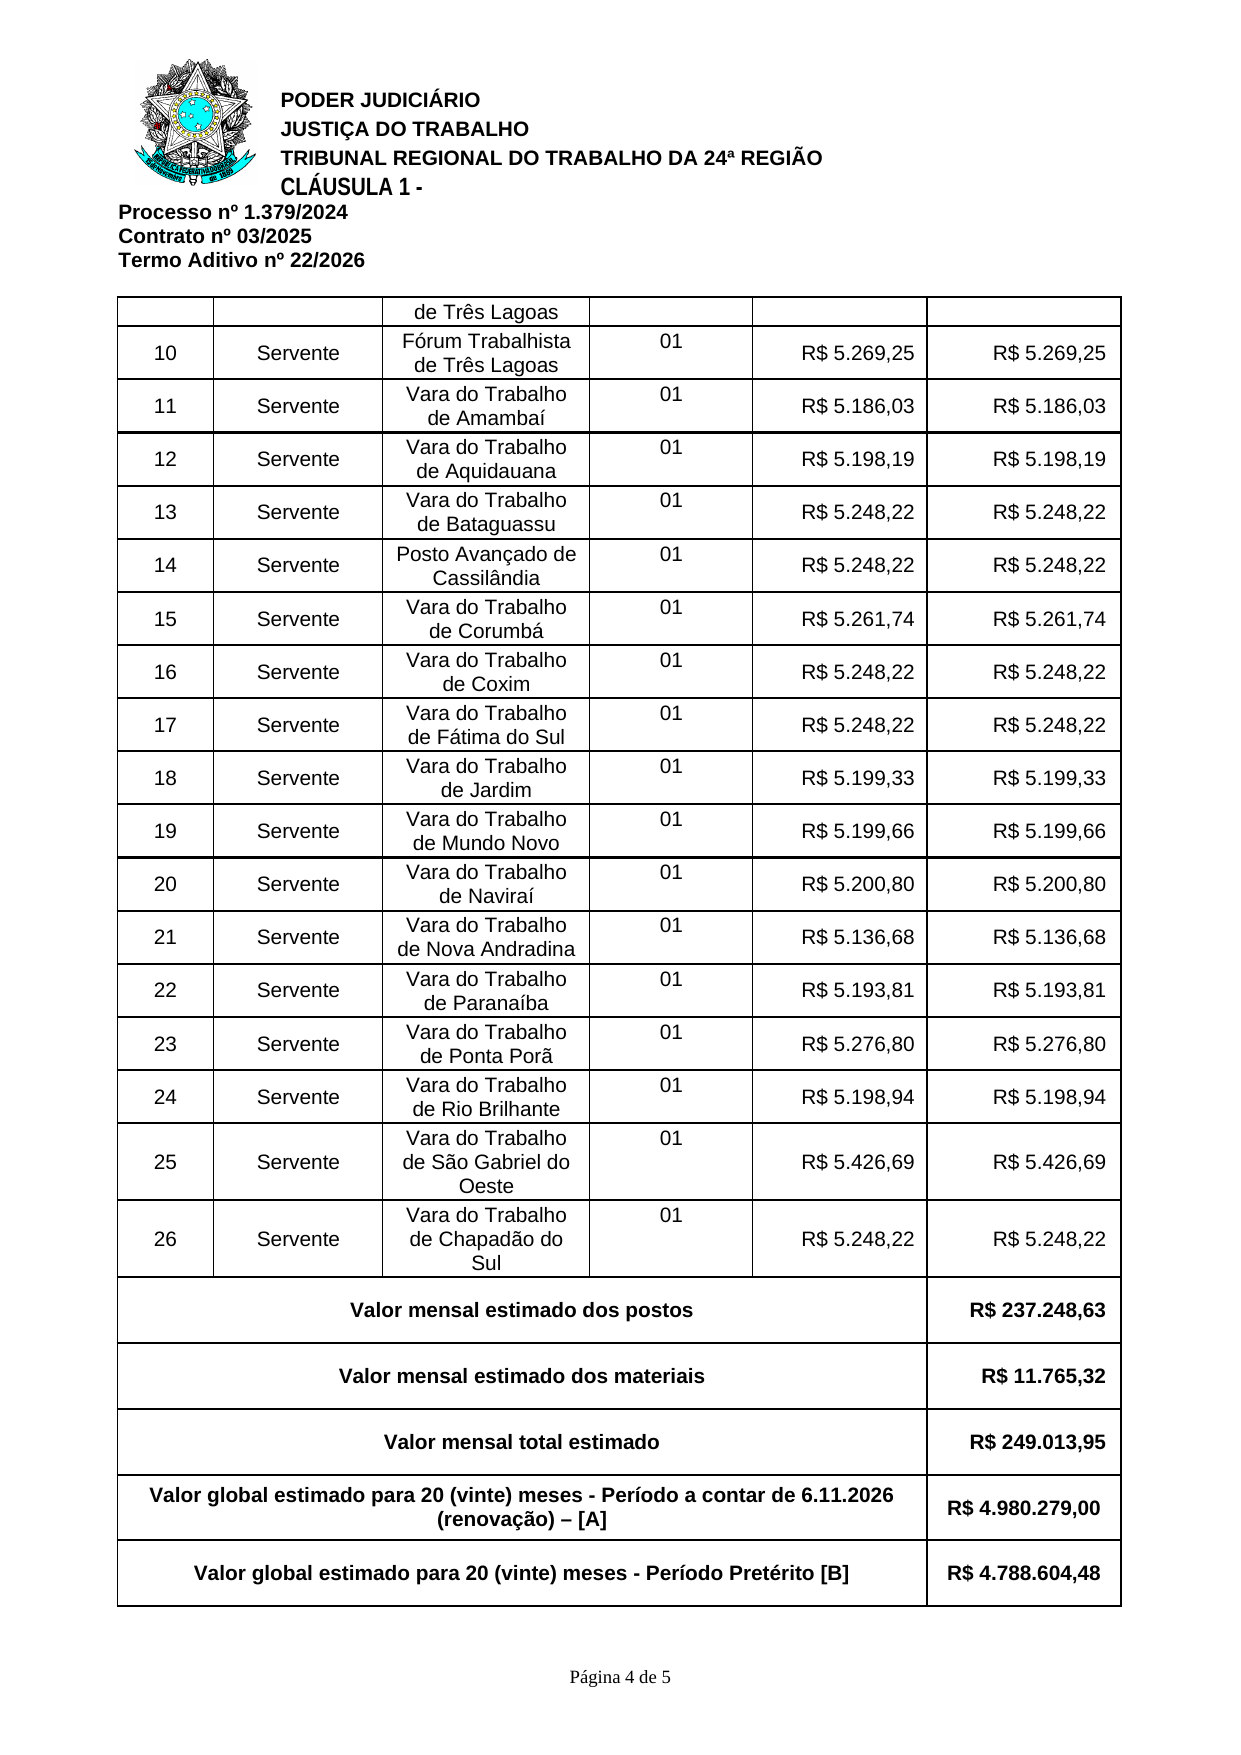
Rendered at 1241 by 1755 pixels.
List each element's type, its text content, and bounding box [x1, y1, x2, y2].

table_cell 01 [590, 912, 752, 963]
table_cell Vara do Trabalho de Aquidauana [383, 434, 589, 484]
table_cell 18 [118, 752, 213, 803]
table_cell 01 [590, 593, 752, 644]
table_cell R$ 5.276,80 [753, 1018, 926, 1069]
table_cell R$ 5.198,94 [753, 1071, 926, 1122]
table_cell 01 [590, 327, 752, 378]
table_cell 01 [590, 540, 752, 591]
table_cell R$ 5.248,22 [753, 540, 926, 591]
table_cell R$ 5.200,80 [928, 859, 1120, 909]
table_cell Vara do Trabalho de Coxim [383, 646, 589, 697]
table_cell R$ 5.193,81 [753, 965, 926, 1016]
table_cell R$ 5.198,19 [928, 434, 1120, 484]
table_cell R$ 5.269,25 [753, 327, 926, 378]
table_cell Servente [214, 593, 382, 644]
table_cell Fórum Trabalhista de Três Lagoas [383, 327, 589, 378]
table_cell Servente [214, 699, 382, 750]
table_cell Vara do Trabalho de Corumbá [383, 593, 589, 644]
table_cell R$ 5.186,03 [753, 380, 926, 431]
table_cell R$ 5.200,80 [753, 859, 926, 909]
table_cell R$ 5.261,74 [928, 593, 1120, 644]
table_cell R$ 5.199,33 [928, 752, 1120, 803]
table_cell Posto Avançado de Cassilândia [383, 540, 589, 591]
table_cell 23 [118, 1018, 213, 1069]
table_cell R$ 5.426,69 [753, 1124, 926, 1199]
table_cell Valor mensal estimado dos postos [118, 1278, 926, 1342]
table_cell R$ 5.248,22 [753, 487, 926, 538]
table_cell R$ 5.198,94 [928, 1071, 1120, 1122]
table_cell Servente [214, 434, 382, 484]
table_cell [590, 298, 752, 325]
table_cell R$ 5.248,22 [753, 646, 926, 697]
table_cell 01 [590, 1018, 752, 1069]
table_cell de Três Lagoas [383, 298, 589, 325]
table_cell Vara do Trabalho de São Gabriel do Oeste [383, 1124, 589, 1199]
table_cell R$ 5.248,22 [753, 699, 926, 750]
table_cell 01 [590, 1071, 752, 1122]
table_cell 10 [118, 327, 213, 378]
table_cell R$ 5.426,69 [928, 1124, 1120, 1199]
table_cell Vara do Trabalho de Mundo Novo [383, 805, 589, 856]
table_cell R$ 5.199,66 [753, 805, 926, 856]
table_cell R$ 5.248,22 [928, 699, 1120, 750]
table_cell Vara do Trabalho de Chapadão do Sul [383, 1201, 589, 1276]
table_cell Servente [214, 646, 382, 697]
table_cell 13 [118, 487, 213, 538]
table_cell Vara do Trabalho de Jardim [383, 752, 589, 803]
table_cell Servente [214, 327, 382, 378]
table_cell 01 [590, 646, 752, 697]
table_cell R$ 5.198,19 [753, 434, 926, 484]
table_cell 14 [118, 540, 213, 591]
table_cell Servente [214, 1201, 382, 1276]
table_cell Servente [214, 1018, 382, 1069]
table_cell 01 [590, 859, 752, 909]
table_cell 01 [590, 752, 752, 803]
table_cell Vara do Trabalho de Rio Brilhante [383, 1071, 589, 1122]
table_cell Vara do Trabalho de Naviraí [383, 859, 589, 909]
table_cell R$ 5.136,68 [753, 912, 926, 963]
table_cell 25 [118, 1124, 213, 1199]
table_cell R$ 237.248,63 [928, 1278, 1120, 1342]
table_cell R$ 4.980.279,00 [928, 1476, 1120, 1539]
table_cell R$ 5.193,81 [928, 965, 1120, 1016]
table_cell Servente [214, 752, 382, 803]
table_cell [928, 298, 1120, 325]
table_cell R$ 4.788.604,48 [928, 1541, 1120, 1605]
table_cell Servente [214, 1124, 382, 1199]
table_cell 01 [590, 487, 752, 538]
table_cell 22 [118, 965, 213, 1016]
table_cell R$ 5.269,25 [928, 327, 1120, 378]
table_cell Vara do Trabalho de Amambaí [383, 380, 589, 431]
table_cell Servente [214, 912, 382, 963]
table_cell Servente [214, 965, 382, 1016]
table_cell Servente [214, 487, 382, 538]
table_cell R$ 249.013,95 [928, 1410, 1120, 1473]
table_cell 26 [118, 1201, 213, 1276]
table_cell R$ 5.248,22 [928, 1201, 1120, 1276]
table_cell Servente [214, 540, 382, 591]
table_cell 01 [590, 965, 752, 1016]
table_cell Valor global estimado para 20 (vinte) meses - Período Pretérito [B] [118, 1541, 926, 1605]
table_cell Vara do Trabalho de Ponta Porã [383, 1018, 589, 1069]
table_cell Valor global estimado para 20 (vinte) meses - Período a contar de 6.11.2026 (renovação) – [A] [118, 1476, 926, 1539]
table_cell 01 [590, 1201, 752, 1276]
table_cell R$ 5.261,74 [753, 593, 926, 644]
table_cell R$ 5.199,33 [753, 752, 926, 803]
table_cell 01 [590, 1124, 752, 1199]
table_cell [118, 298, 213, 325]
table_cell R$ 5.136,68 [928, 912, 1120, 963]
table_cell Servente [214, 859, 382, 909]
table_cell R$ 5.248,22 [928, 540, 1120, 591]
table_cell Vara do Trabalho de Nova Andradina [383, 912, 589, 963]
table_cell 15 [118, 593, 213, 644]
table_cell Vara do Trabalho de Paranaíba [383, 965, 589, 1016]
table_cell 01 [590, 699, 752, 750]
table_cell Servente [214, 1071, 382, 1122]
table_cell 11 [118, 380, 213, 431]
table_cell 24 [118, 1071, 213, 1122]
table_cell 12 [118, 434, 213, 484]
table_cell 16 [118, 646, 213, 697]
table_cell R$ 5.199,66 [928, 805, 1120, 856]
table_cell Vara do Trabalho de Bataguassu [383, 487, 589, 538]
table_cell R$ 5.276,80 [928, 1018, 1120, 1069]
table_cell R$ 5.248,22 [753, 1201, 926, 1276]
table_cell 20 [118, 859, 213, 909]
table_cell 21 [118, 912, 213, 963]
table_cell Valor mensal estimado dos materiais [118, 1344, 926, 1408]
table_cell R$ 5.248,22 [928, 487, 1120, 538]
table_cell 19 [118, 805, 213, 856]
table_cell Vara do Trabalho de Fátima do Sul [383, 699, 589, 750]
table_cell R$ 5.186,03 [928, 380, 1120, 431]
table_cell 01 [590, 434, 752, 484]
table_cell Valor mensal total estimado [118, 1410, 926, 1473]
table_cell 17 [118, 699, 213, 750]
table_cell [214, 298, 382, 325]
table_cell 01 [590, 805, 752, 856]
table_cell Servente [214, 380, 382, 431]
table_cell [753, 298, 926, 325]
table_cell R$ 5.248,22 [928, 646, 1120, 697]
table_cell R$ 11.765,32 [928, 1344, 1120, 1408]
table_cell Servente [214, 805, 382, 856]
table_cell 01 [590, 380, 752, 431]
